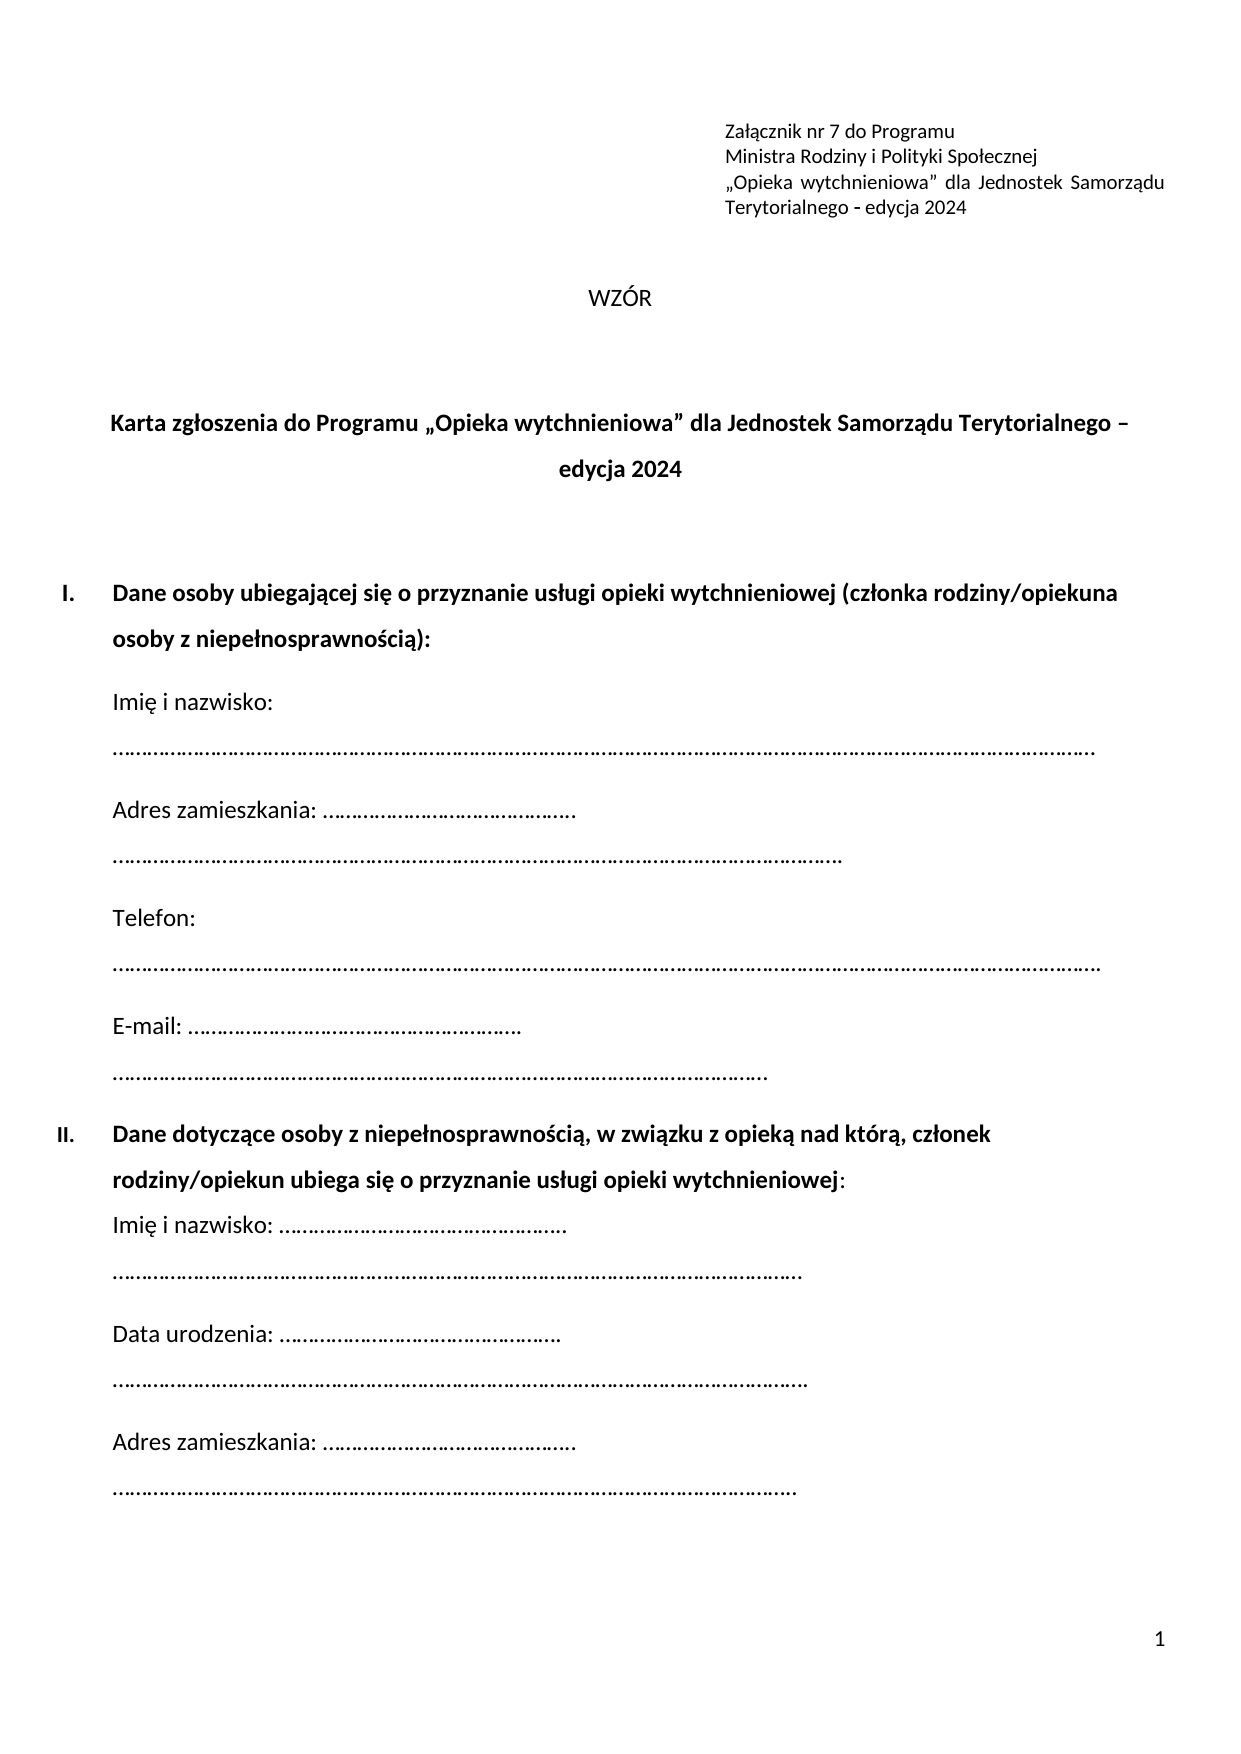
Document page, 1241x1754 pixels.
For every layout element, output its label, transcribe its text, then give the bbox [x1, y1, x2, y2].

text Imię i nazwisko: …………………………………………..………………………………………………………………………………………………………… [112, 1209, 1165, 1286]
text Data urodzenia: ………………………………………….…………………………………………………………………………………………………………. [112, 1318, 1165, 1394]
text E-mail: ………………………………………………….…………………………………………………………………………………………………… [112, 1010, 1165, 1086]
text WZÓR [75, 282, 1165, 313]
text Adres zamieszkania: ……………………………………..……………………………………………………………………………………………………….. [112, 1426, 1165, 1502]
text Ministra Rodziny i Polityki Społecznej [725, 143, 1165, 169]
text Telefon: ………………………………………………………………………………………………………………………………………………………. [112, 902, 1165, 978]
text Karta zgłoszenia do Programu „Opieka wytchnieniowa” dla Jednostek Samorządu Terytorialnego – edycja 2024 [75, 407, 1165, 483]
text Załącznik nr 7 do Programu [725, 118, 1165, 143]
text Imię i nazwisko: ……………………………………………………………………………………………………………………………………………………… [112, 686, 1165, 762]
text „Opieka wytchnieniowa” dla Jednostek Samorządu Terytorialnego  edycja 2024 [725, 169, 1165, 220]
text Adres zamieszkania: ……………………………………..………………………………………………………………………………………………………………. [112, 794, 1165, 870]
list Dane osoby ubiegającej się o przyznanie usługi opieki wytchnieniowej (członka rodziny/opiekuna osoby z niepełnosprawnością): [75, 577, 1165, 654]
list Dane dotyczące osoby z niepełnosprawnością, w związku z opieką nad którą, członek rodziny/opiekun ubiega się o przyznanie usługi opieki wytchnieniowej: [75, 1118, 1165, 1194]
